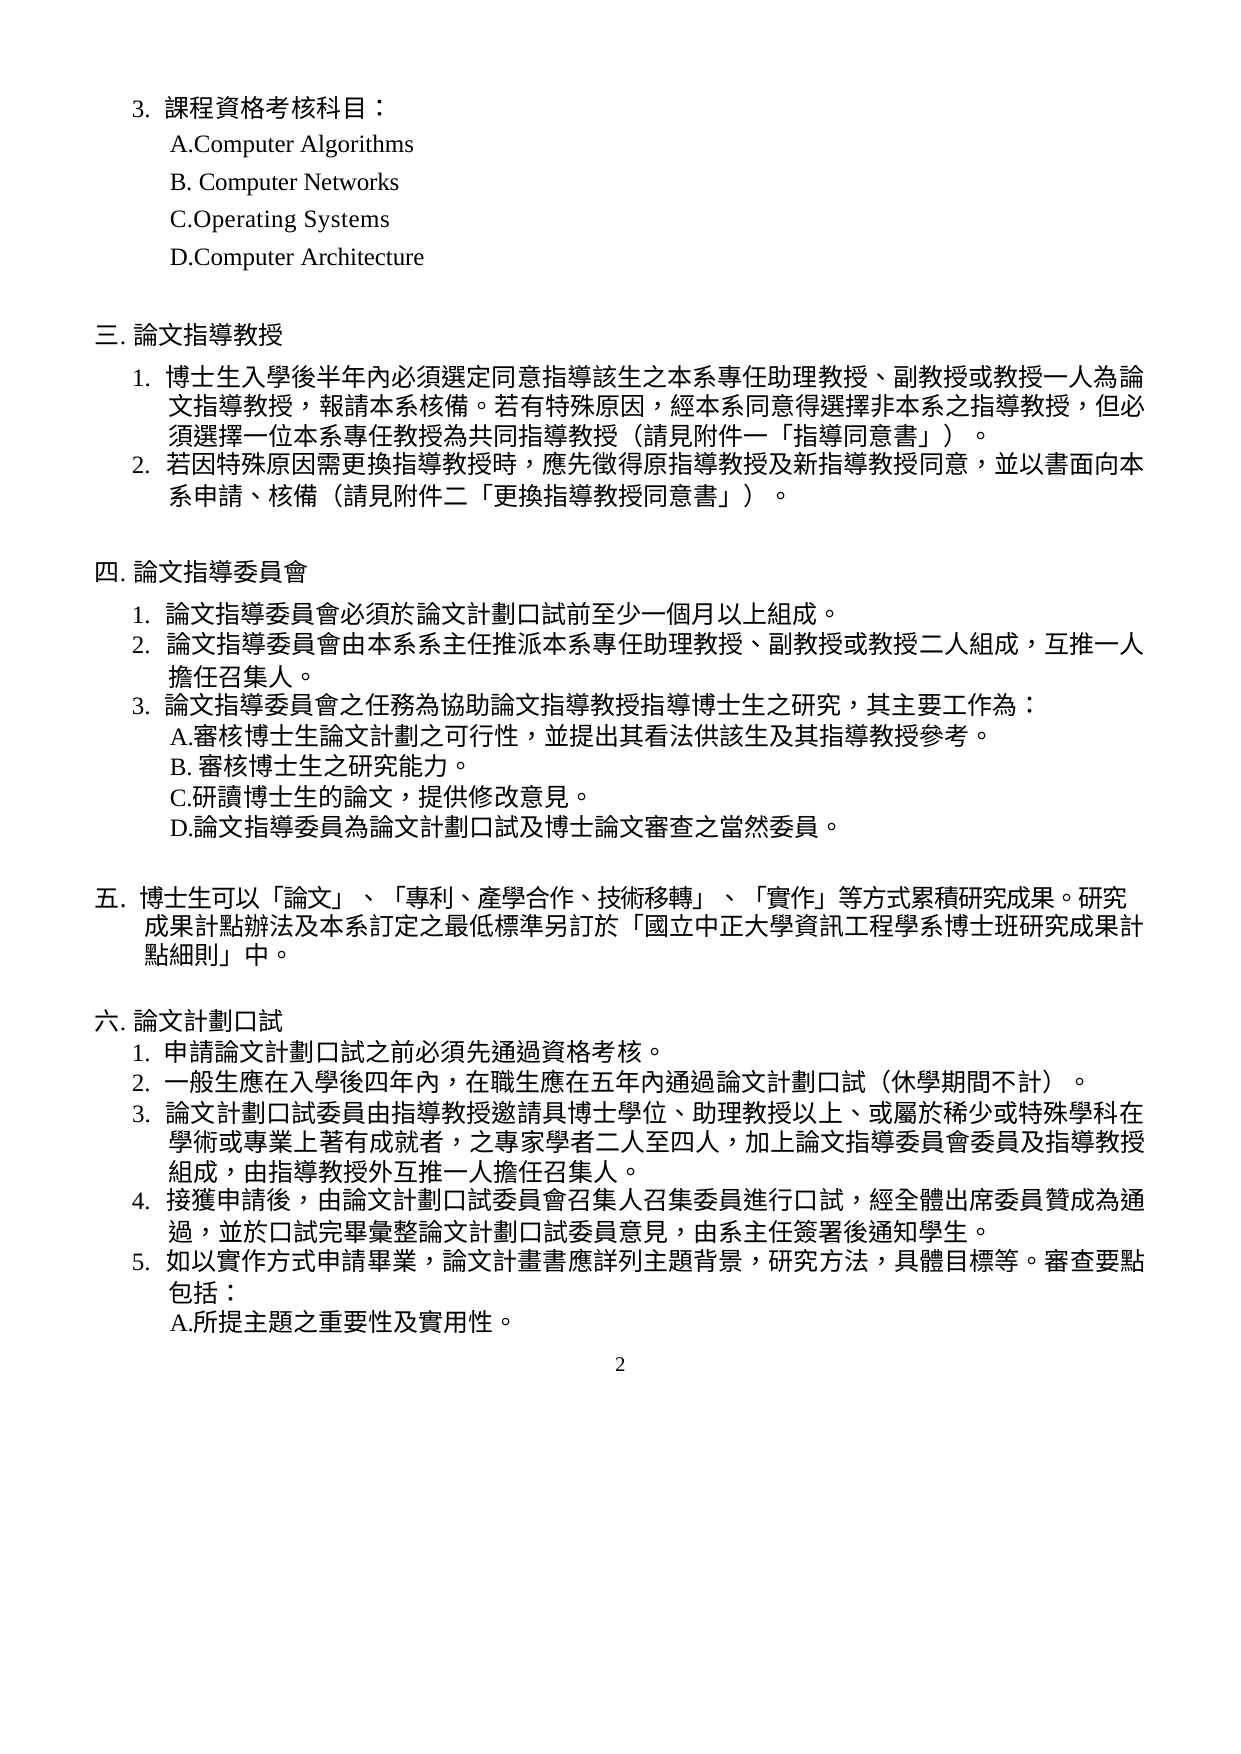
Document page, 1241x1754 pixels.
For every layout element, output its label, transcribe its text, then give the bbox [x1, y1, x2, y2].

text 五. 博士生可以「論文」、「專利、產學合作、技術移轉」、「實作」等方式累積研究成果。研究成果計點辦法及本系訂定之最低標準另訂於「國立中正大學資訊工程學系博士班研究成果計點細則」中。 [94, 884, 1146, 972]
text C.研讀博士生的論文，提供修改意見。 [169, 786, 1240, 811]
text 2. 若因特殊原因需更換指導教授時，應先徵得原指導教授及新指導教授同意，並以書面向本 [132, 453, 1240, 478]
text 3. 課程資格考核科目： [132, 97, 1240, 122]
text B. 審核博士生之研究能力。 [169, 755, 1240, 781]
text A.審核博士生論文計劃之可行性，並提出其看法供該生及其指導教授參考。 [169, 725, 1240, 750]
text 1. 論文指導委員會必須於論文計劃口試前至少一個月以上組成。 [132, 603, 1240, 628]
text 5. 如以實作方式申請畢業，論文計畫書應詳列主題背景，研究方法，具體目標等。審查要點 [132, 1250, 1240, 1275]
text A.Computer Algorithms [169, 129, 1240, 158]
text A.所提主題之重要性及實用性。 [169, 1311, 1240, 1337]
text 3. 論文指導委員會之任務為協助論文指導教授指導博士生之研究，其主要工作為： [132, 694, 1240, 720]
text 1. 博士生入學後半年內必須選定同意指導該生之本系專任助理教授、副教授或教授一人為論文指導教授，報請本系核備。若有特殊原因，經本系同意得選擇非本系之指導教授，但必須選擇一位本系專任教授為共同指導教授（請見附件一「指導同意書」）。 [132, 363, 1146, 453]
text 包括： [168, 1282, 1240, 1308]
text 2. 論文指導委員會由本系系主任推派本系專任助理教授、副教授或教授二人組成，互推一人 [132, 633, 1240, 659]
text 系申請、核備（請見附件二「更換指導教授同意書」）。 [168, 485, 1240, 511]
text 四. 論文指導委員會 [94, 561, 1240, 587]
text 六. 論文計劃口試 [94, 1010, 1240, 1036]
text 2 [615, 1352, 1240, 1376]
text 3. 論文計劃口試委員由指導教授邀請具博士學位、助理教授以上、或屬於稀少或特殊學科在學術或專業上著有成就者，之專家學者二人至四人，加上論文指導委員會委員及指導教授組成，由指導教授外互推一人擔任召集人。 [132, 1099, 1146, 1189]
text 過，並於口試完畢彙整論文計劃口試委員意見，由系主任簽署後通知學生。 [168, 1221, 1240, 1247]
text 擔任召集人。 [168, 666, 1240, 691]
text 4. 接獲申請後，由論文計劃口試委員會召集人召集委員進行口試，經全體出席委員贊成為通 [132, 1189, 1240, 1214]
text D.論文指導委員為論文計劃口試及博士論文審查之當然委員。 [169, 816, 1240, 842]
text 2. 一般生應在入學後四年內，在職生應在五年內通過論文計劃口試（休學期間不計）。 [132, 1071, 1240, 1097]
text B. Computer Networks C.Operating Systems D.Computer Architecture [169, 167, 426, 270]
text 三. 論文指導教授 [94, 324, 1240, 350]
text 1. 申請論文計劃口試之前必須先通過資格考核。 [132, 1041, 1240, 1066]
